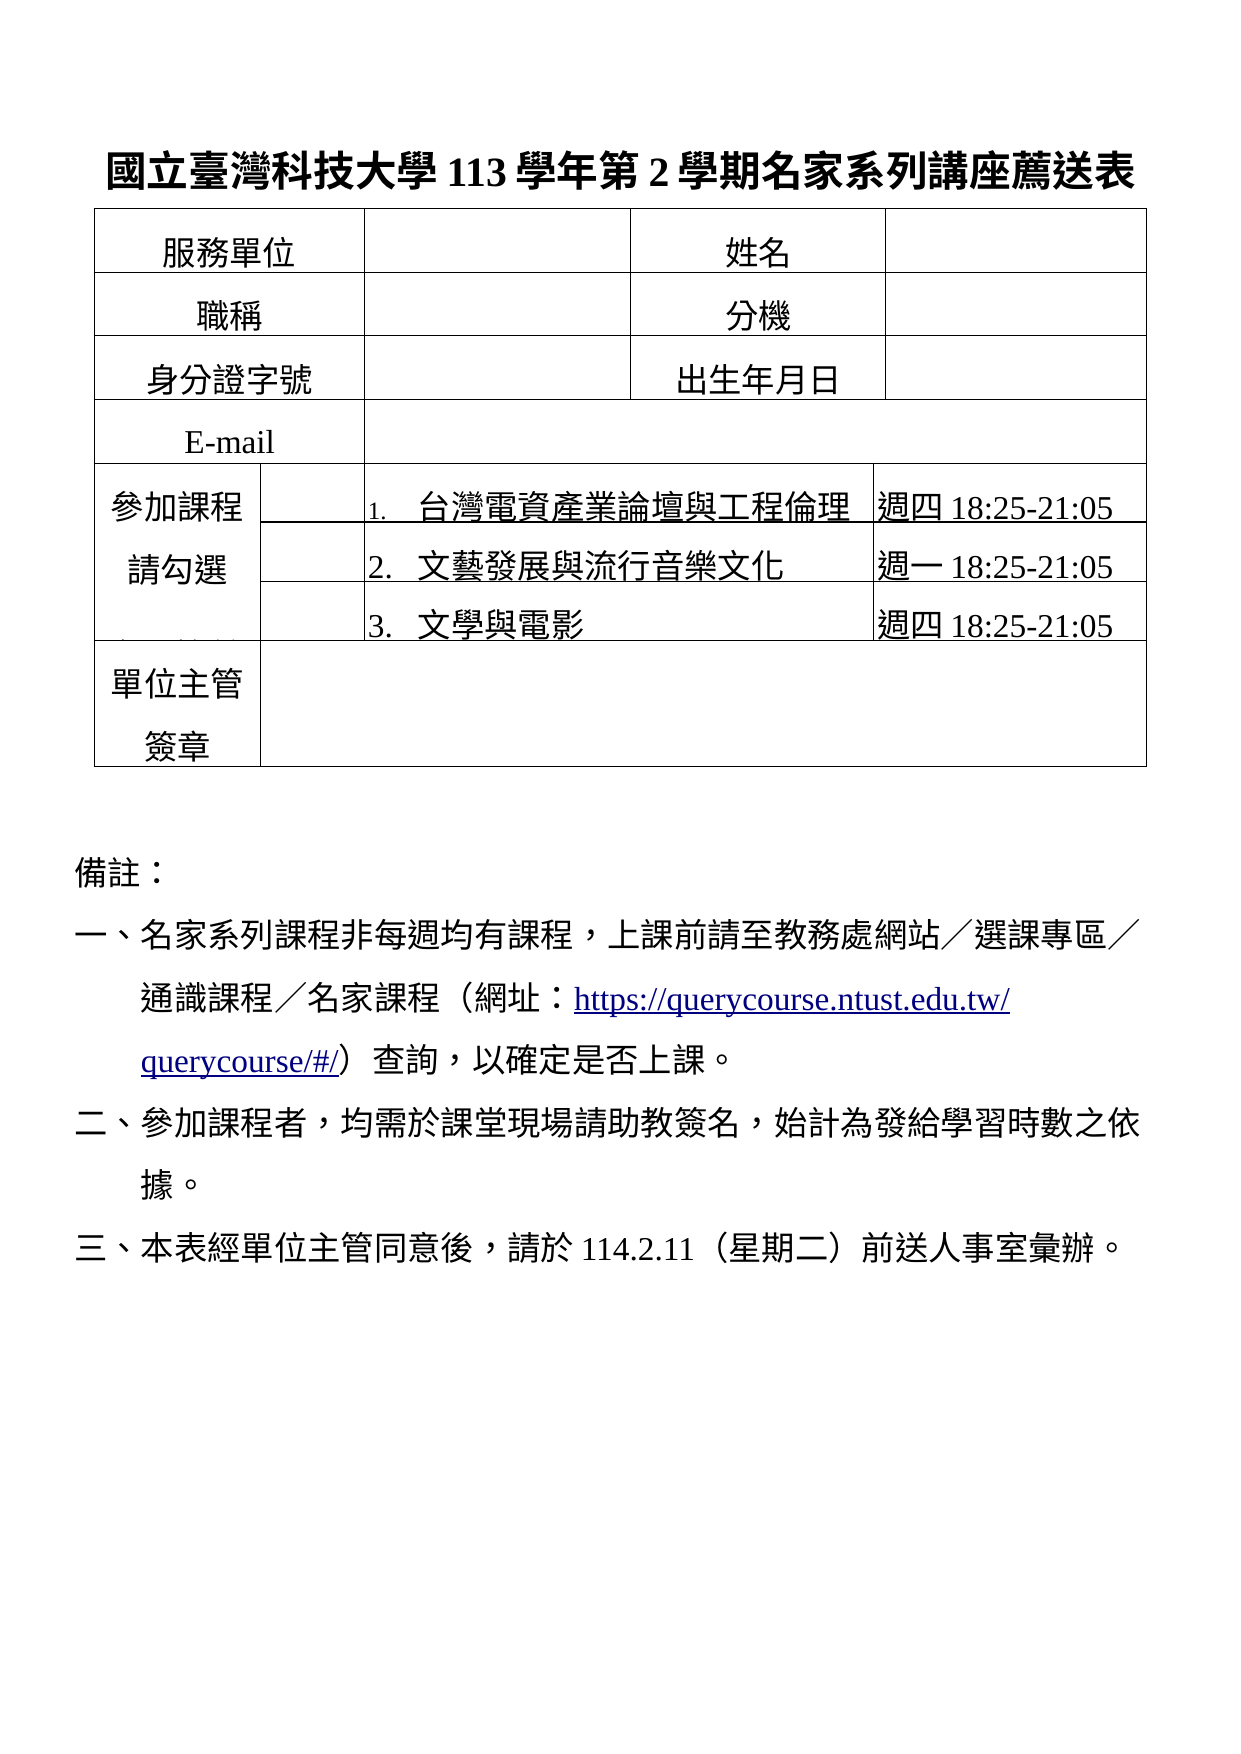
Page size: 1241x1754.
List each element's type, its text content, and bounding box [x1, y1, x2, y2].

table_cell 週四18:25-21:05 [874, 582, 1146, 639]
table_cell [261, 464, 364, 521]
text 二、參加課程者，均需於課堂現場請助教簽名，始計為發給學習時數之依據。 [74, 1079, 1167, 1204]
table_cell E-mail [95, 400, 364, 462]
text 國立臺灣科技大學113學年第2學期名家系列講座薦送表 [74, 127, 1167, 189]
table_cell [886, 273, 1146, 335]
table_cell [886, 336, 1146, 399]
table_header 服務單位 [95, 209, 364, 272]
table_cell 文藝發展與流行音樂文化 [365, 523, 873, 581]
table_cell 參加課程 請勾選 （不同時段之課程可重複勾選） [95, 464, 260, 639]
table_cell 台灣電資產業論壇與工程倫理 [365, 464, 873, 521]
text 三、本表經單位主管同意後，請於114.2.11（星期二）前送人事室彙辦。 [74, 1204, 1167, 1267]
table_cell [365, 400, 1146, 462]
table_cell 文學與電影 [365, 582, 873, 639]
table_header 姓名 [631, 209, 885, 272]
table_cell 單位主管 簽章 [95, 641, 260, 766]
table_cell 身分證字號 [95, 336, 364, 399]
table_header [365, 209, 630, 272]
table_cell 週四18:25-21:05 [874, 464, 1146, 521]
table_cell [261, 523, 364, 581]
table_cell 週一18:25-21:05 [874, 523, 1146, 581]
table_header [886, 209, 1146, 272]
table_cell [261, 641, 1146, 766]
table_cell [365, 273, 630, 335]
table_cell 分機 [631, 273, 885, 335]
text 一、名家系列課程非每週均有課程，上課前請至教務處網站／選課專區／通識課程／名家課程（網址：https://querycourse.ntust.edu.tw/querycourse/#/）查詢，以確定是否上課。 [74, 892, 1167, 1079]
table_cell [261, 582, 364, 639]
table_cell 出生年月日 [631, 336, 885, 399]
text 備註： [74, 829, 1167, 892]
table_cell 職稱 [95, 273, 364, 335]
table_cell [365, 336, 630, 399]
